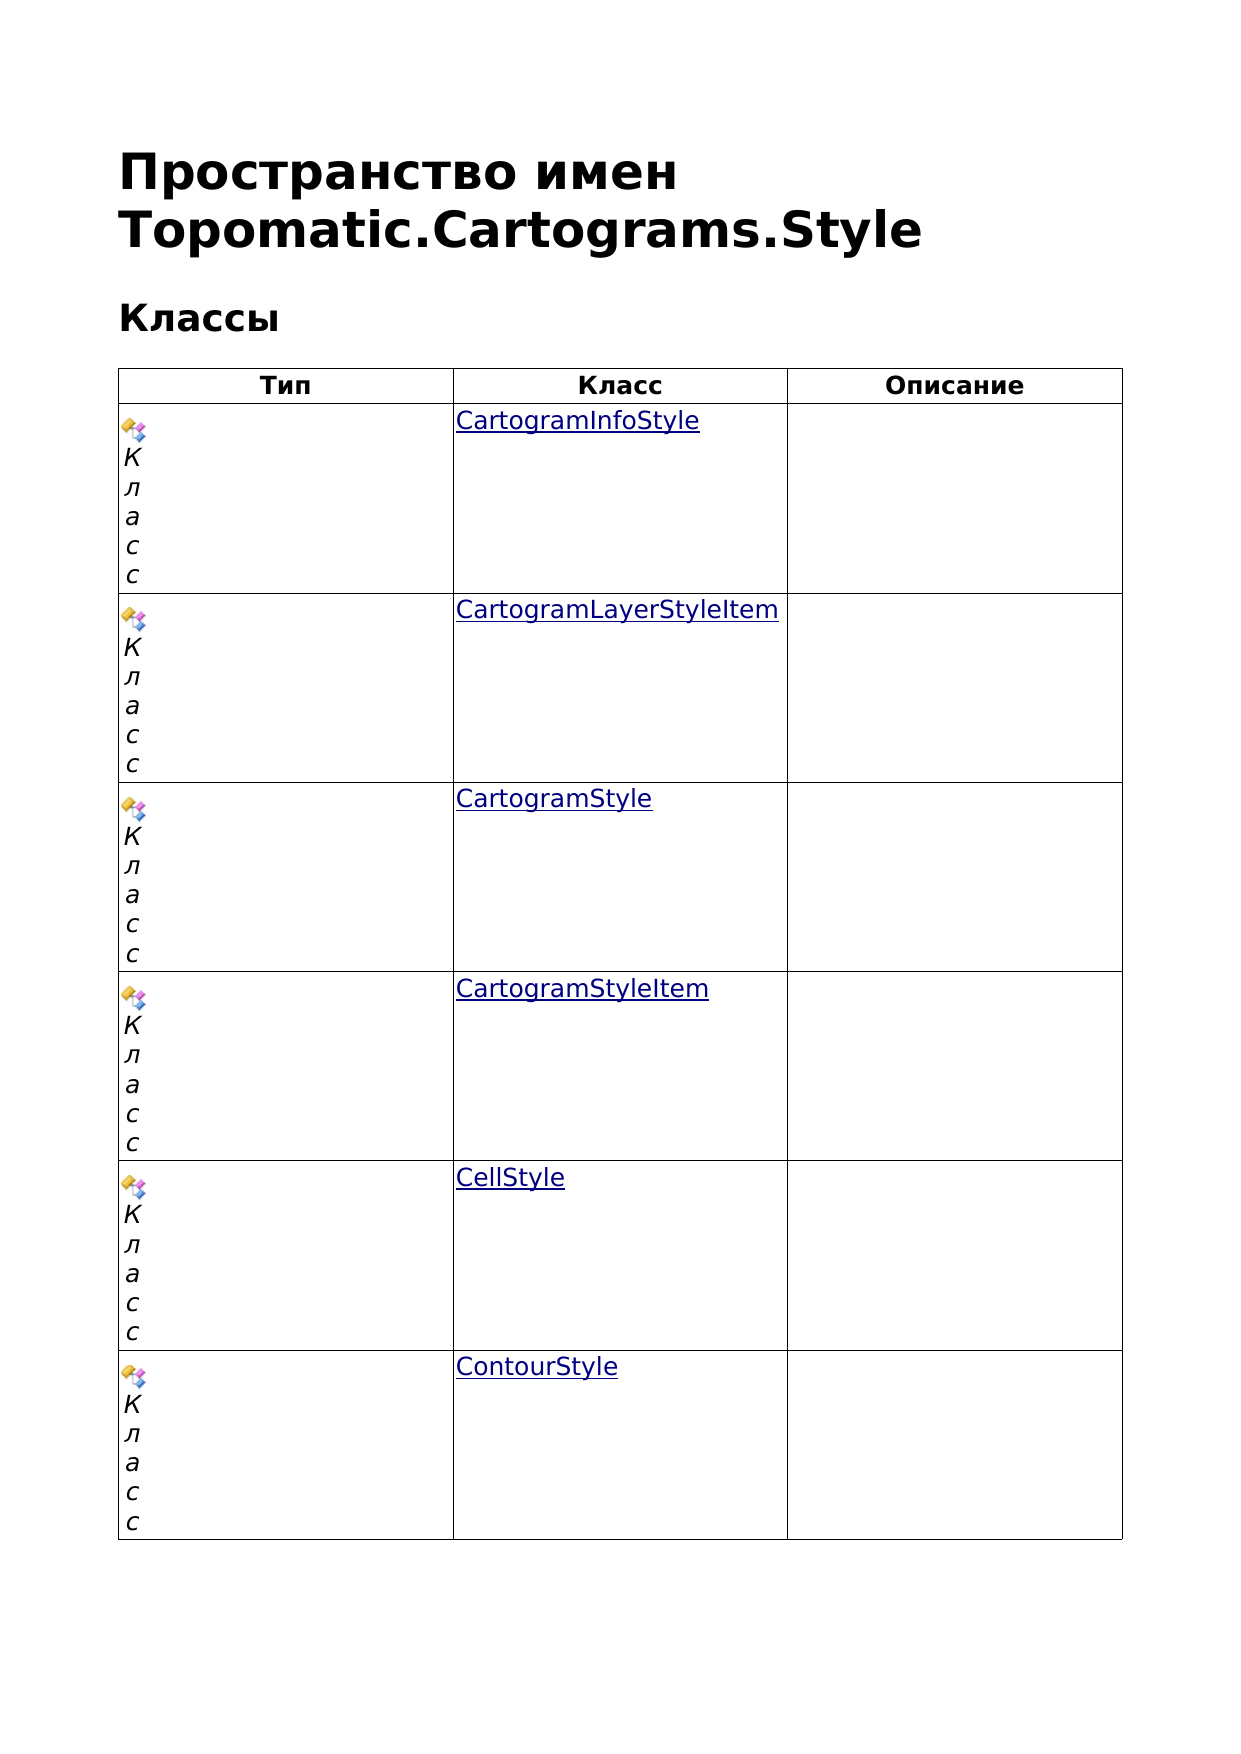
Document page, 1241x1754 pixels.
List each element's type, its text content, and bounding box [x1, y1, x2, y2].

table_header Описание [788, 369, 1122, 403]
picture [121, 418, 147, 444]
table_cell [119, 1161, 453, 1349]
picture [121, 986, 147, 1012]
table_cell CartogramInfoStyle [454, 404, 787, 592]
table_cell [788, 783, 1122, 971]
table_cell ContourStyle [454, 1351, 787, 1539]
picture [121, 797, 147, 823]
table_cell [119, 404, 453, 592]
table_cell [119, 594, 453, 782]
picture [121, 1365, 147, 1390]
subtitle Пространство имен Topomatic.Cartograms.Style [118, 143, 1122, 259]
table_cell [788, 1161, 1122, 1349]
table_cell [119, 783, 453, 971]
table_cell CellStyle [454, 1161, 787, 1349]
picture [121, 1175, 147, 1201]
table_cell [788, 594, 1122, 782]
table_cell [788, 404, 1122, 592]
table_cell CartogramStyleItem [454, 972, 787, 1160]
subtitle Классы [118, 297, 1122, 341]
table_header Тип [119, 369, 453, 403]
table_cell [788, 972, 1122, 1160]
table_cell CartogramLayerStyleItem [454, 594, 787, 782]
table_cell [119, 972, 453, 1160]
table_cell [788, 1351, 1122, 1539]
table_cell CartogramStyle [454, 783, 787, 971]
picture [121, 607, 147, 633]
table_cell [119, 1351, 453, 1539]
table_header Класс [454, 369, 787, 403]
